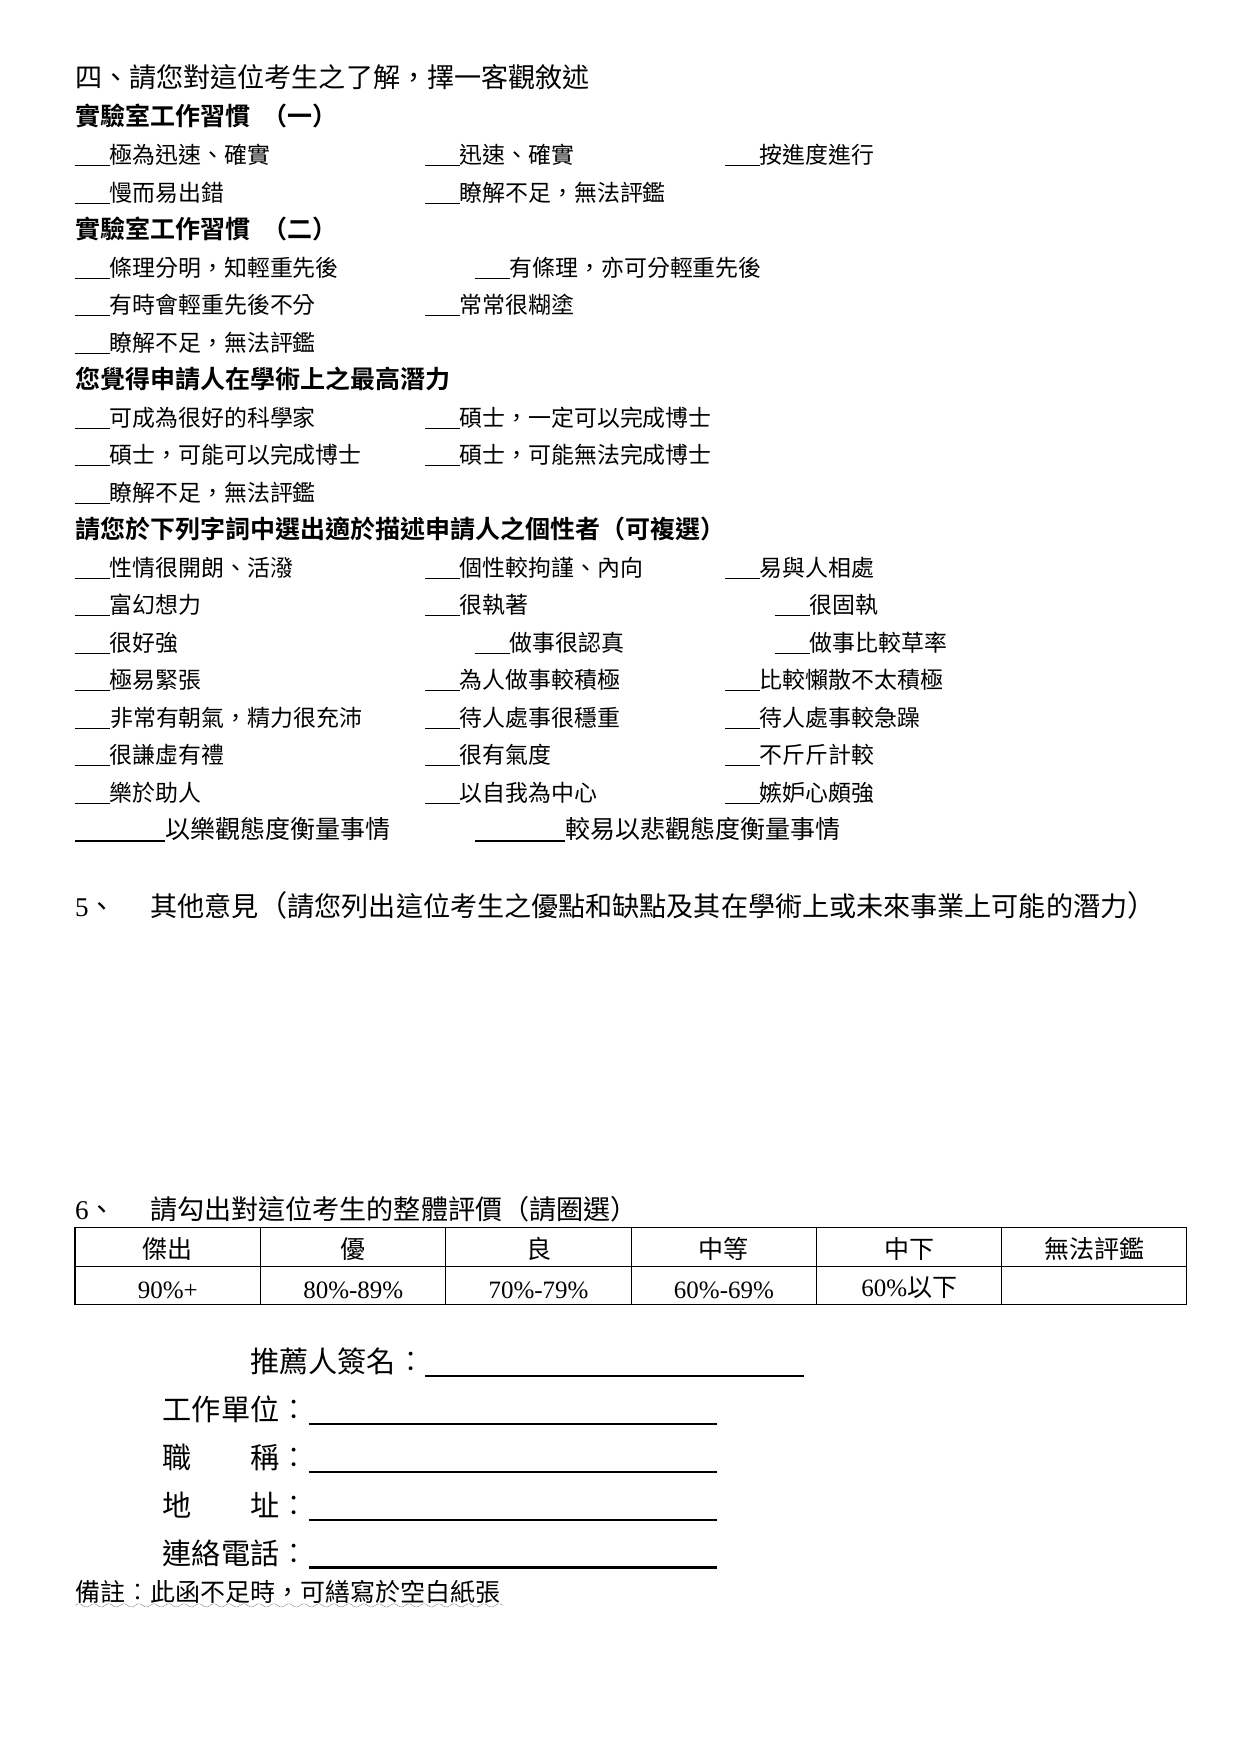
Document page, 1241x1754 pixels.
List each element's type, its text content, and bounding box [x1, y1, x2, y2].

text 四、請您對這位考生之了解，擇一客觀敘述 [75, 56, 1181, 95]
text 碩士，可能可以完成博士 碩士，可能無法完成博士 [75, 433, 1181, 470]
text 請您於下列字詞中選出適於描述申請人之個性者（可複選） [75, 508, 1181, 545]
table_cell 60%-69% [632, 1267, 816, 1304]
text 極為迅速、確實 迅速、確實 按進度進行 [75, 133, 1181, 170]
text 瞭解不足，無法評鑑 [75, 320, 1181, 358]
table_header 良 [446, 1228, 631, 1266]
table_cell [1002, 1267, 1186, 1304]
table_header 中等 [632, 1228, 816, 1266]
text 備註︰此函不足時，可繕寫於空白紙張 [75, 1573, 1181, 1609]
list 請勾出對這位考生的整體評價（請圈選） [75, 1188, 1181, 1227]
text 極易緊張 為人做事較積極 比較懶散不太積極 [75, 658, 1181, 695]
list 其他意見（請您列出這位考生之優點和缺點及其在學術上或未來事業上可能的潛力） [75, 883, 1181, 925]
text 樂於助人 以自我為中心 嫉妒心頗強 [75, 770, 1181, 808]
table_header 中下 [817, 1228, 1001, 1266]
text 很謙虛有禮 很有氣度 不斤斤計較 [75, 733, 1181, 770]
text 以樂觀態度衡量事情 較易以悲觀態度衡量事情 [75, 808, 1181, 845]
text 實驗室工作習慣 （二） [75, 208, 1181, 245]
text 很好強 做事很認真 做事比較草率 [75, 620, 1181, 658]
text 有時會輕重先後不分 常常很糊塗 [75, 283, 1181, 320]
text 條理分明，知輕重先後 有條理，亦可分輕重先後 [75, 245, 1181, 283]
table_cell 90%+ [76, 1267, 260, 1304]
text 實驗室工作習慣 （一） [75, 95, 1181, 133]
table_header 傑出 [76, 1228, 260, 1266]
table_cell 80%-89% [261, 1267, 445, 1304]
text 職 稱︰ [75, 1429, 1181, 1477]
table_cell 70%-79% [446, 1267, 631, 1304]
text 地 址︰ [75, 1477, 1181, 1525]
table_cell 60%以下 [817, 1267, 1001, 1304]
text 慢而易出錯 瞭解不足，無法評鑑 [75, 170, 1181, 208]
text 推薦人簽名︰ [75, 1339, 1181, 1381]
text 您覺得申請人在學術上之最高潛力 [75, 358, 1181, 395]
text 瞭解不足，無法評鑑 [75, 470, 1181, 508]
text 可成為很好的科學家 碩士，一定可以完成博士 [75, 395, 1181, 433]
text 富幻想力 很執著 很固執 [75, 583, 1181, 620]
text 連絡電話︰ [75, 1525, 1181, 1573]
text 工作單位︰ [75, 1381, 1181, 1429]
text 非常有朝氣，精力很充沛 待人處事很穩重 待人處事較急躁 [75, 695, 1181, 733]
table_header 優 [261, 1228, 445, 1266]
table_header 無法評鑑 [1002, 1228, 1186, 1266]
text 性情很開朗、活潑 個性較拘謹、內向 易與人相處 [75, 545, 1181, 583]
